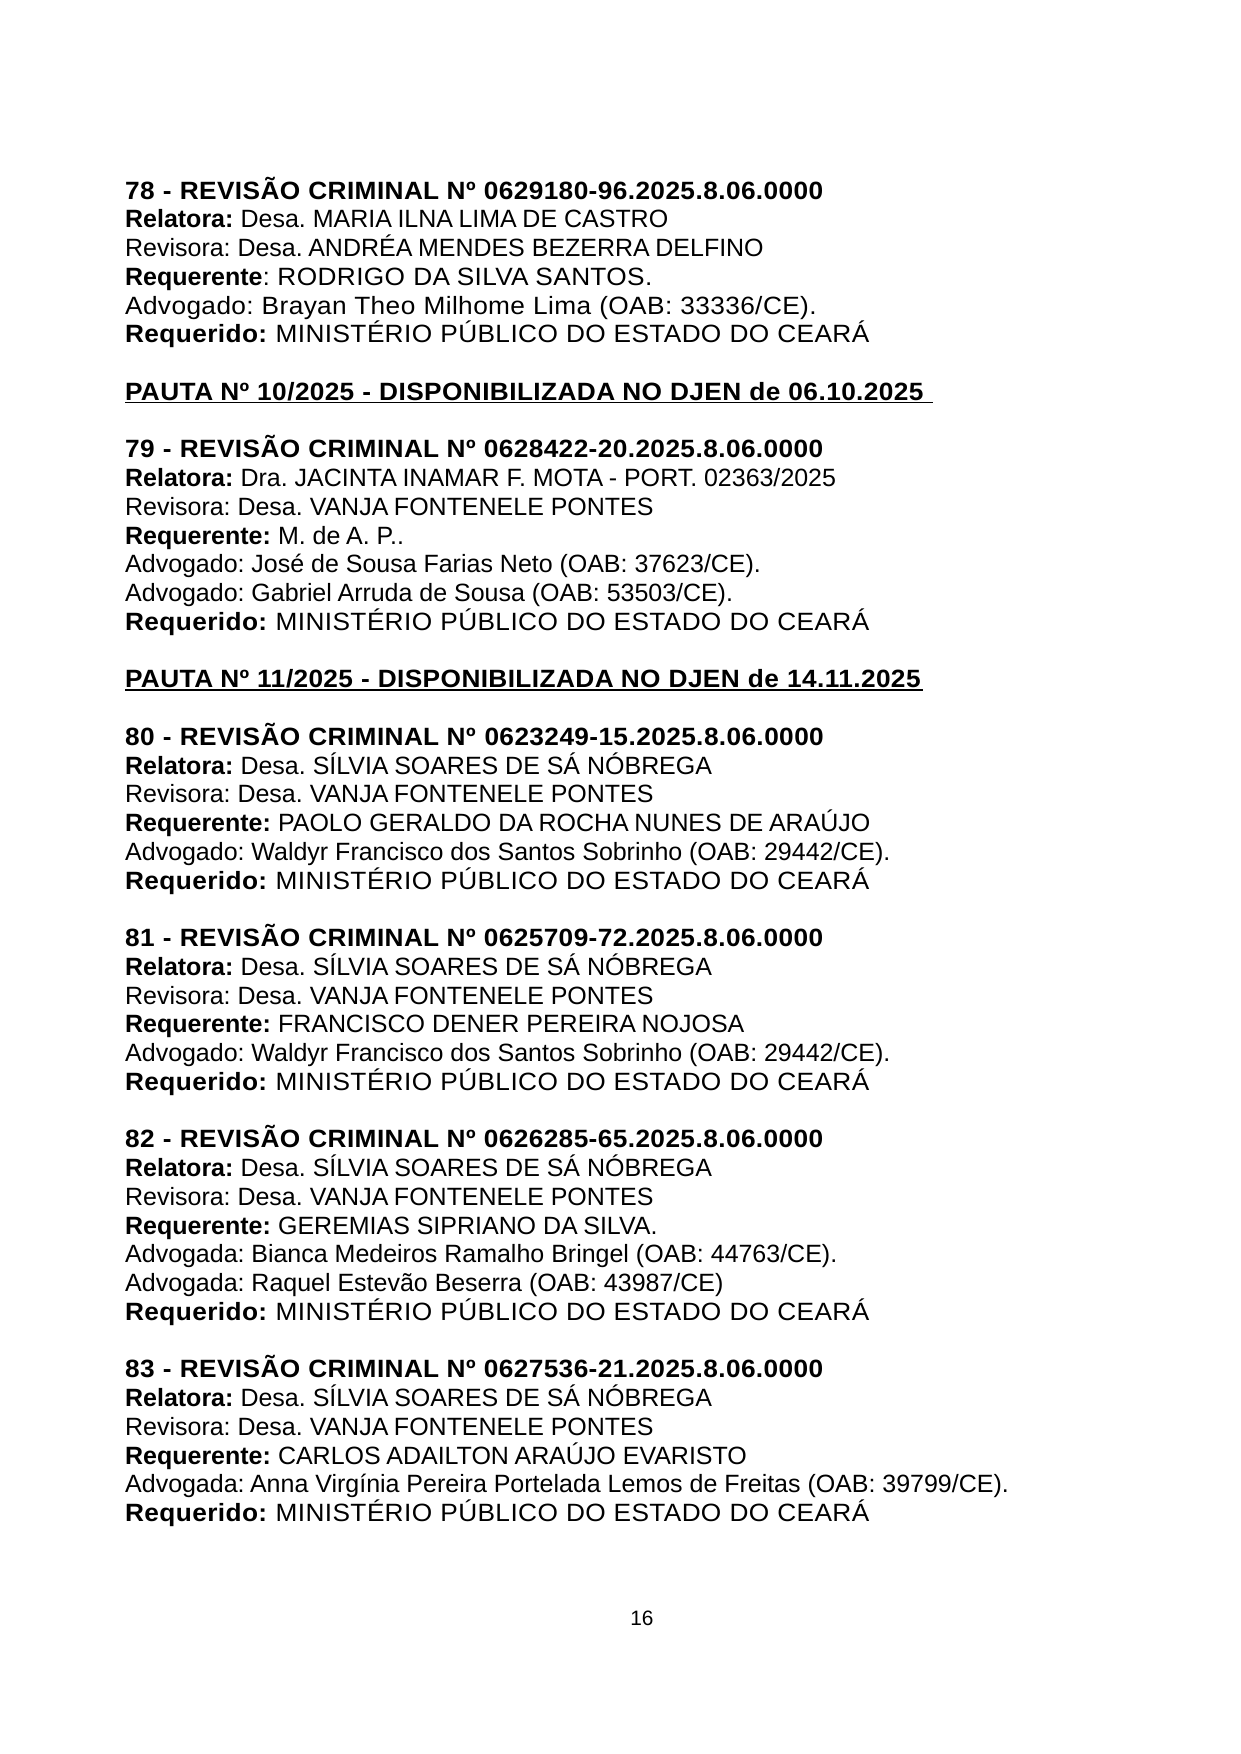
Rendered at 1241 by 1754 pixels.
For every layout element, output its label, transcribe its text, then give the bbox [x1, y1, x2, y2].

text 83 - REVISÃO CRIMINAL Nº 0627536-21.2025.8.06.0000 [125, 1354, 1158, 1383]
text Requerido: MINISTÉRIO PÚBLICO DO ESTADO DO CEARÁ [125, 1498, 1158, 1527]
text 78 - REVISÃO CRIMINAL Nº 0629180-96.2025.8.06.0000 [125, 176, 1158, 204]
text Requerido: MINISTÉRIO PÚBLICO DO ESTADO DO CEARÁ [125, 1067, 1158, 1096]
text Requerente: M. de A. P.. [125, 521, 1158, 549]
text PAUTA Nº 10/2025 - DISPONIBILIZADA NO DJEN de 06.10.2025 [125, 377, 1158, 406]
text Requerido: MINISTÉRIO PÚBLICO DO ESTADO DO CEARÁ [125, 607, 1158, 636]
text Relatora: Desa. SÍLVIA SOARES DE SÁ NÓBREGA [125, 751, 1158, 779]
text Advogado: Waldyr Francisco dos Santos Sobrinho (OAB: 29442/CE). [125, 837, 1158, 866]
text Advogada: Bianca Medeiros Ramalho Bringel (OAB: 44763/CE). [125, 1239, 1158, 1268]
text Revisora: Desa. VANJA FONTENELE PONTES [125, 492, 1158, 521]
text Requerente: CARLOS ADAILTON ARAÚJO EVARISTO [125, 1441, 1158, 1469]
text Requerente: RODRIGO DA SILVA SANTOS. [125, 262, 1158, 291]
text Requerido: MINISTÉRIO PÚBLICO DO ESTADO DO CEARÁ [125, 319, 1158, 348]
text Requerido: MINISTÉRIO PÚBLICO DO ESTADO DO CEARÁ [125, 866, 1158, 894]
text Advogada: Raquel Estevão Beserra (OAB: 43987/CE) [125, 1268, 1158, 1297]
text Revisora: Desa. VANJA FONTENELE PONTES [125, 981, 1158, 1009]
text Revisora: Desa. VANJA FONTENELE PONTES [125, 779, 1158, 808]
text Revisora: Desa. VANJA FONTENELE PONTES [125, 1182, 1158, 1211]
text Relatora: Desa. SÍLVIA SOARES DE SÁ NÓBREGA [125, 952, 1158, 981]
text 79 - REVISÃO CRIMINAL Nº 0628422-20.2025.8.06.0000 [125, 434, 1158, 463]
text 82 - REVISÃO CRIMINAL Nº 0626285-65.2025.8.06.0000 [125, 1124, 1158, 1153]
text Advogada: Anna Virgínia Pereira Portelada Lemos de Freitas (OAB: 39799/CE). [125, 1469, 1158, 1498]
text Requerente: FRANCISCO DENER PEREIRA NOJOSA [125, 1009, 1158, 1038]
text Requerente: PAOLO GERALDO DA ROCHA NUNES DE ARAÚJO [125, 808, 1158, 837]
text Advogado: Brayan Theo Milhome Lima (OAB: 33336/CE). [125, 291, 1158, 319]
text PAUTA Nº 11/2025 - DISPONIBILIZADA NO DJEN de 14.11.2025 [125, 664, 1158, 693]
text 81 - REVISÃO CRIMINAL Nº 0625709-72.2025.8.06.0000 [125, 923, 1158, 952]
text Revisora: Desa. VANJA FONTENELE PONTES [125, 1412, 1158, 1441]
text Advogado: Gabriel Arruda de Sousa (OAB: 53503/CE). [125, 578, 1158, 607]
text Advogado: José de Sousa Farias Neto (OAB: 37623/CE). [125, 549, 1158, 578]
text Revisora: Desa. ANDRÉA MENDES BEZERRA DELFINO [125, 233, 1158, 262]
text Relatora: Desa. SÍLVIA SOARES DE SÁ NÓBREGA [125, 1383, 1158, 1412]
text 80 - REVISÃO CRIMINAL Nº 0623249-15.2025.8.06.0000 [125, 722, 1158, 751]
text Requerido: MINISTÉRIO PÚBLICO DO ESTADO DO CEARÁ [125, 1297, 1158, 1326]
text Requerente: GEREMIAS SIPRIANO DA SILVA. [125, 1211, 1158, 1239]
text Relatora: Desa. MARIA ILNA LIMA DE CASTRO [125, 204, 1158, 233]
text Advogado: Waldyr Francisco dos Santos Sobrinho (OAB: 29442/CE). [125, 1038, 1158, 1067]
text Relatora: Desa. SÍLVIA SOARES DE SÁ NÓBREGA [125, 1153, 1158, 1182]
text Relatora: Dra. JACINTA INAMAR F. MOTA - PORT. 02363/2025 [125, 463, 1158, 492]
